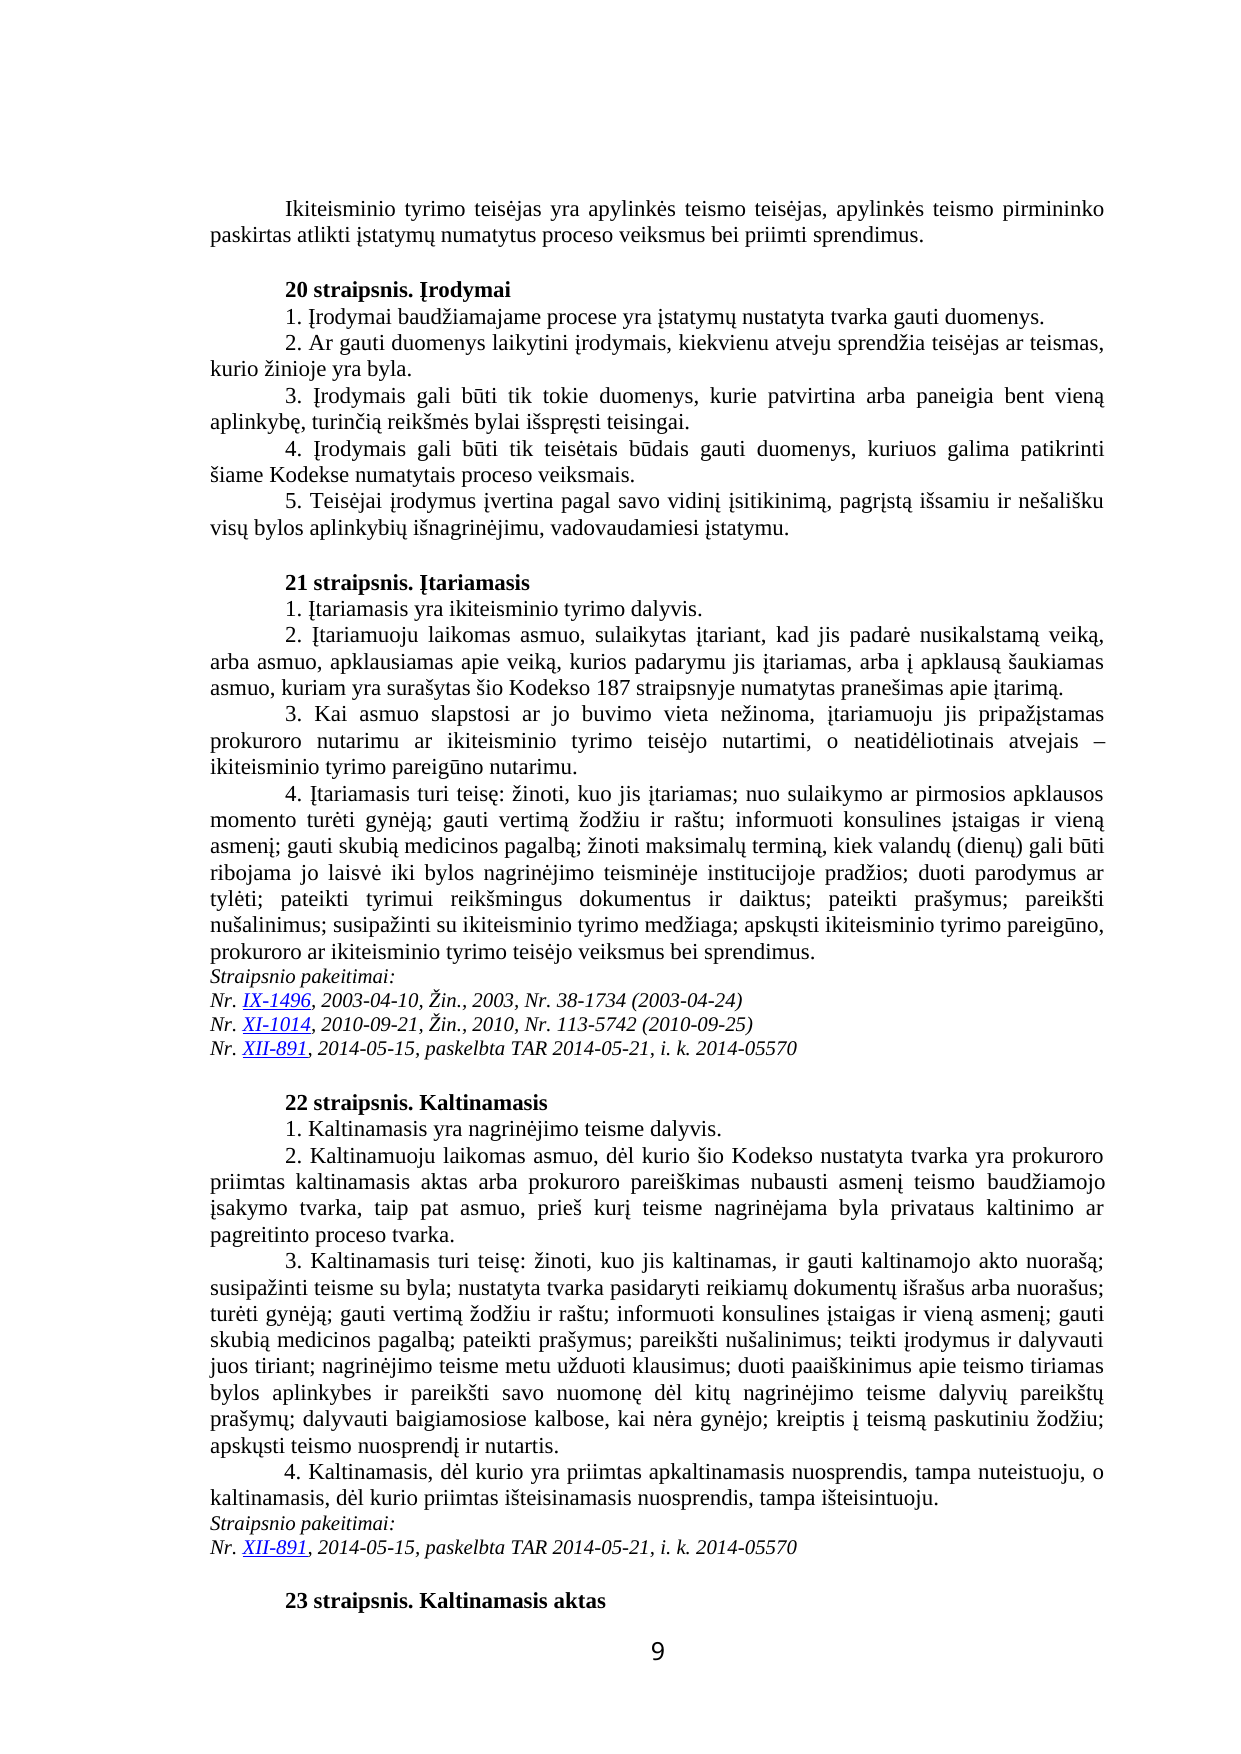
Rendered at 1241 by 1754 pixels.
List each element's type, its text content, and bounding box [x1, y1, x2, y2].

text 5. Teisėjai įrodymus įvertina pagal savo vidinį įsitikinimą, pagrįstą išsamiu ir nešališku visų bylos aplinkybių išnagrinėjimu, vadovaudamiesi įstatymu. [210, 487, 1106, 540]
text 22 straipsnis. Kaltinamasis [210, 1089, 1106, 1115]
text 1. Kaltinamasis yra nagrinėjimo teisme dalyvis. [210, 1115, 1106, 1142]
text 1. Įtariamasis yra ikiteisminio tyrimo dalyvis. [210, 595, 1106, 621]
text 2. Ar gauti duomenys laikytini įrodymais, kiekvienu atveju sprendžia teisėjas ar teismas, kurio žinioje yra byla. [210, 329, 1106, 382]
text 4. Kaltinamasis, dėl kurio yra priimtas apkaltinamasis nuosprendis, tampa nuteistuoju, o kaltinamasis, dėl kurio priimtas išteisinamasis nuosprendis, tampa išteisintuoju. [210, 1458, 1106, 1511]
text Nr. XII-891, 2014-05-15, paskelbta TAR 2014-05-21, i. k. 2014-05570 [210, 1036, 1106, 1060]
text 2. Įtariamuoju laikomas asmuo, sulaikytas įtariant, kad jis padarė nusikalstamą veiką, arba asmuo, apklausiamas apie veiką, kurios padarymu jis įtariamas, arba į apklausą šaukiamas asmuo, kuriam yra surašytas šio Kodekso 187 straipsnyje numatytas pranešimas apie įtarimą. [210, 621, 1106, 701]
text 3. Kai asmuo slapstosi ar jo buvimo vieta nežinoma, įtariamuoju jis pripažįstamas prokuroro nutarimu ar ikiteisminio tyrimo teisėjo nutartimi, o neatidėliotinais atvejais – ikiteisminio tyrimo pareigūno nutarimu. [210, 701, 1106, 779]
text Nr. XI-1014, 2010-09-21, Žin., 2010, Nr. 113-5742 (2010-09-25) [210, 1012, 1106, 1036]
text 3. Kaltinamasis turi teisę: žinoti, kuo jis kaltinamas, ir gauti kaltinamojo akto nuorašą; susipažinti teisme su byla; nustatyta tvarka pasidaryti reikiamų dokumentų išrašus arba nuorašus; turėti gynėją; gauti vertimą žodžiu ir raštu; informuoti konsulines įstaigas ir vieną asmenį; gauti skubią medicinos pagalbą; pateikti prašymus; pareikšti nušalinimus; teikti įrodymus ir dalyvauti juos tiriant; nagrinėjimo teisme metu užduoti klausimus; duoti paaiškinimus apie teismo tiriamas bylos aplinkybes ir pareikšti savo nuomonę dėl kitų nagrinėjimo teisme dalyvių pareikštų prašymų; dalyvauti baigiamosiose kalbose, kai nėra gynėjo; kreiptis į teismą paskutiniu žodžiu; apskųsti teismo nuosprendį ir nutartis. [210, 1247, 1106, 1458]
text 21 straipsnis. Įtariamasis [210, 569, 1106, 595]
text Straipsnio pakeitimai: [210, 964, 1106, 988]
text Nr. XII-891, 2014-05-15, paskelbta TAR 2014-05-21, i. k. 2014-05570 [210, 1535, 1106, 1559]
text Ikiteisminio tyrimo teisėjas yra apylinkės teismo teisėjas, apylinkės teismo pirmininko paskirtas atlikti įstatymų numatytus proceso veiksmus bei priimti sprendimus. [210, 195, 1106, 248]
text 3. Įrodymais gali būti tik tokie duomenys, kurie patvirtina arba paneigia bent vieną aplinkybę, turinčią reikšmės bylai išspręsti teisingai. [210, 382, 1106, 434]
text 4. Įtariamasis turi teisę: žinoti, kuo jis įtariamas; nuo sulaikymo ar pirmosios apklausos momento turėti gynėją; gauti vertimą žodžiu ir raštu; informuoti konsulines įstaigas ir vieną asmenį; gauti skubią medicinos pagalbą; žinoti maksimalų terminą, kiek valandų (dienų) gali būti ribojama jo laisvė iki bylos nagrinėjimo teisminėje institucijoje pradžios; duoti parodymus ar tylėti; pateikti tyrimui reikšmingus dokumentus ir daiktus; pateikti prašymus; pareikšti nušalinimus; susipažinti su ikiteisminio tyrimo medžiaga; apskųsti ikiteisminio tyrimo pareigūno, prokuroro ar ikiteisminio tyrimo teisėjo veiksmus bei sprendimus. [210, 779, 1106, 964]
text 20 straipsnis. Įrodymai [210, 276, 1106, 303]
text 23 straipsnis. Kaltinamasis aktas [210, 1588, 1106, 1614]
text Nr. IX-1496, 2003-04-10, Žin., 2003, Nr. 38-1734 (2003-04-24) [210, 988, 1106, 1012]
text 4. Įrodymais gali būti tik teisėtais būdais gauti duomenys, kuriuos galima patikrinti šiame Kodekse numatytais proceso veiksmais. [210, 434, 1106, 487]
text Straipsnio pakeitimai: [210, 1511, 1106, 1535]
text 1. Įrodymai baudžiamajame procese yra įstatymų nustatyta tvarka gauti duomenys. [210, 303, 1106, 329]
text 2. Kaltinamuoju laikomas asmuo, dėl kurio šio Kodekso nustatyta tvarka yra prokuroro priimtas kaltinamasis aktas arba prokuroro pareiškimas nubausti asmenį teismo baudžiamojo įsakymo tvarka, taip pat asmuo, prieš kurį teisme nagrinėjama byla privataus kaltinimo ar pagreitinto proceso tvarka. [210, 1142, 1106, 1247]
